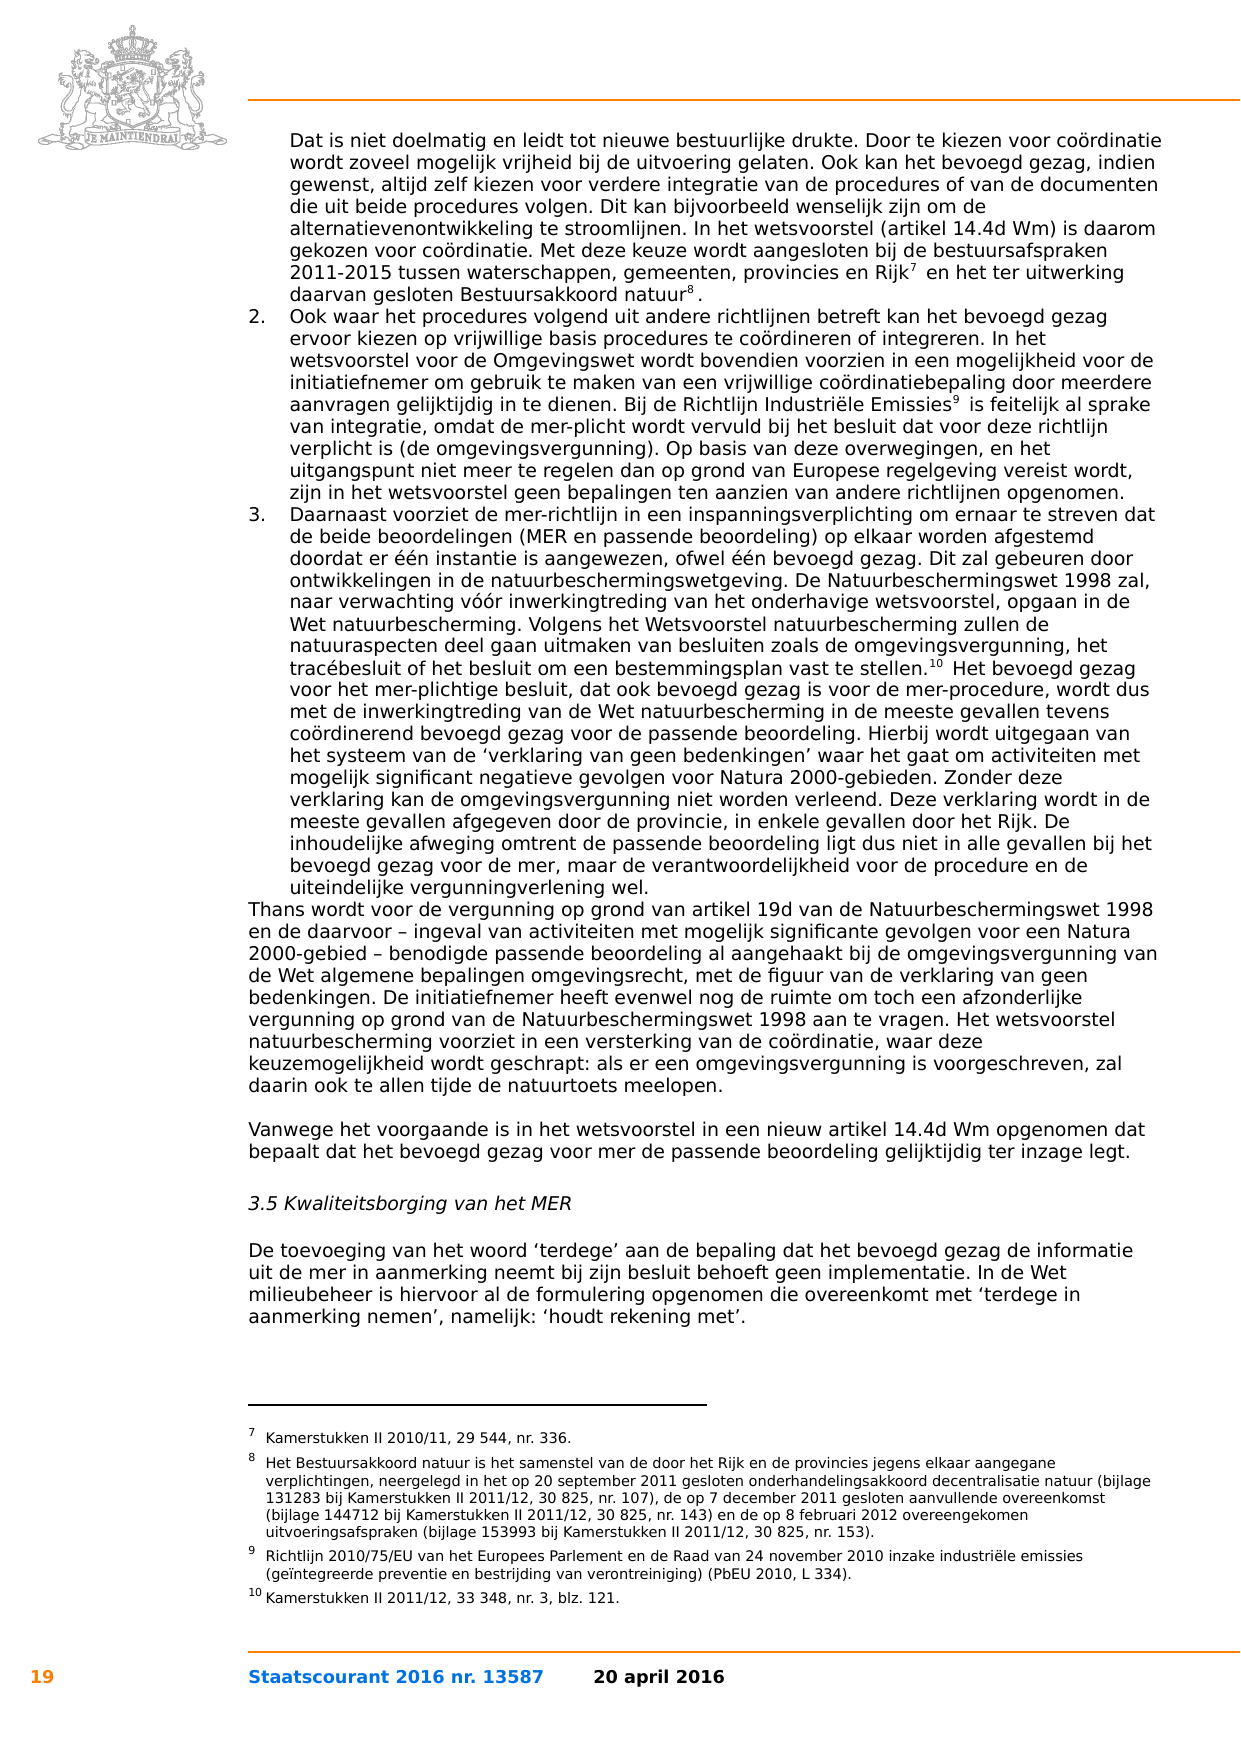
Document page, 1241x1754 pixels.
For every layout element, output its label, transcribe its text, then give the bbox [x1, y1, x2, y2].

text Dat is niet doelmatig en leidt tot nieuwe bestuurlijke drukte. Door te kiezen voor coördinatie wordt zoveel mogelijk vrijheid bij de uitvoering gelaten. Ook kan het bevoegd gezag, indien gewenst, altijd zelf kiezen voor verdere integratie van de procedures of van de documenten die uit beide procedures volgen. Dit kan bijvoorbeeld wenselijk zijn om de alternatievenontwikkeling te stroomlijnen. In het wetsvoorstel (artikel 14.4d Wm) is daarom gekozen voor coördinatie. Met deze keuze wordt aangesloten bij de bestuursafspraken 2011-2015 tussen waterschappen, gemeenten, provincies en Rijk en het ter uitwerking daarvan gesloten Bestuursakkoord natuur. [248, 130, 1163, 306]
text Kamerstukken II 2010/11, 29 544, nr. 336. [248, 1426, 1163, 1448]
text Thans wordt voor de vergunning op grond van artikel 19d van de Natuurbeschermingswet 1998 en de daarvoor – ingeval van activiteiten met mogelijk significante gevolgen voor een Natura 2000-gebied – benodigde passende beoordeling al aangehaakt bij de omgevingsvergunning van de Wet algemene bepalingen omgevingsrecht, met de figuur van de verklaring van geen bedenkingen. De initiatiefnemer heeft evenwel nog de ruimte om toch een afzonderlijke vergunning op grond van de Natuurbeschermingswet 1998 aan te vragen. Het wetsvoorstel natuurbescherming voorziet in een versterking van de coördinatie, waar deze keuzemogelijkheid wordt geschrapt: als er een omgevingsvergunning is voorgeschreven, zal daarin ook te allen tijde de natuurtoets meelopen. [248, 899, 1163, 1097]
text Vanwege het voorgaande is in het wetsvoorstel in een nieuw artikel 14.4d Wm opgenomen dat bepaalt dat het bevoegd gezag voor mer de passende beoordeling gelijktijdig ter inzage legt. [248, 1119, 1163, 1163]
picture [38, 25, 227, 150]
text 2. Ook waar het procedures volgend uit andere richtlijnen betreft kan het bevoegd gezag ervoor kiezen op vrijwillige basis procedures te coördineren of integreren. In het wetsvoorstel voor de Omgevingswet wordt bovendien voorzien in een mogelijkheid voor de initiatiefnemer om gebruik te maken van een vrijwillige coördinatiebepaling door meerdere aanvragen gelijktijdig in te dienen. Bij de Richtlijn Industriële Emissies is feitelijk al sprake van integratie, omdat de mer-plicht wordt vervuld bij het besluit dat voor deze richtlijn verplicht is (de omgevingsvergunning). Op basis van deze overwegingen, en het uitgangspunt niet meer te regelen dan op grond van Europese regelgeving vereist wordt, zijn in het wetsvoorstel geen bepalingen ten aanzien van andere richtlijnen opgenomen. [248, 306, 1163, 503]
text Richtlijn 2010/75/EU van het Europees Parlement en de Raad van 24 november 2010 inzake industriële emissies (geïntegreerde preventie en bestrijding van verontreiniging) (PbEU 2010, L 334). [248, 1544, 1163, 1583]
text Het Bestuursakkoord natuur is het samenstel van de door het Rijk en de provincies jegens elkaar aangegane verplichtingen, neergelegd in het op 20 september 2011 gesloten onderhandelingsakkoord decentralisatie natuur (bijlage 131283 bij Kamerstukken II 2011/12, 30 825, nr. 107), de op 7 december 2011 gesloten aanvullende overeenkomst (bijlage 144712 bij Kamerstukken II 2011/12, 30 825, nr. 143) en de op 8 februari 2012 overeengekomen uitvoeringsafspraken (bijlage 153993 bij Kamerstukken II 2011/12, 30 825, nr. 153). [248, 1451, 1163, 1541]
subtitle 3.5 Kwaliteitsborging van het MER [248, 1193, 1163, 1215]
text Kamerstukken II 2011/12, 33 348, nr. 3, blz. 121. [248, 1586, 1163, 1608]
text De toevoeging van het woord ‘terdege’ aan de bepaling dat het bevoegd gezag de informatie uit de mer in aanmerking neemt bij zijn besluit behoeft geen implementatie. In de Wet milieubeheer is hiervoor al de formulering opgenomen die overeenkomt met ‘terdege in aanmerking nemen’, namelijk: ‘houdt rekening met’. [248, 1240, 1163, 1328]
text 3. Daarnaast voorziet de mer-richtlijn in een inspanningsverplichting om ernaar te streven dat de beide beoordelingen (MER en passende beoordeling) op elkaar worden afgestemd doordat er één instantie is aangewezen, ofwel één bevoegd gezag. Dit zal gebeuren door ontwikkelingen in de natuurbeschermingswetgeving. De Natuurbeschermingswet 1998 zal, naar verwachting vóór inwerkingtreding van het onderhavige wetsvoorstel, opgaan in de Wet natuurbescherming. Volgens het Wetsvoorstel natuurbescherming zullen de natuuraspecten deel gaan uitmaken van besluiten zoals de omgevingsvergunning, het tracébesluit of het besluit om een bestemmingsplan vast te stellen. Het bevoegd gezag voor het mer-plichtige besluit, dat ook bevoegd gezag is voor de mer-procedure, wordt dus met de inwerkingtreding van de Wet natuurbescherming in de meeste gevallen tevens coördinerend bevoegd gezag voor de passende beoordeling. Hierbij wordt uitgegaan van het systeem van de ‘verklaring van geen bedenkingen’ waar het gaat om activiteiten met mogelijk significant negatieve gevolgen voor Natura 2000-gebieden. Zonder deze verklaring kan de omgevingsvergunning niet worden verleend. Deze verklaring wordt in de meeste gevallen afgegeven door de provincie, in enkele gevallen door het Rijk. De inhoudelijke afweging omtrent de passende beoordeling ligt dus niet in alle gevallen bij het bevoegd gezag voor de mer, maar de verantwoordelijkheid voor de procedure en de uiteindelijke vergunningverlening wel. [248, 503, 1163, 899]
